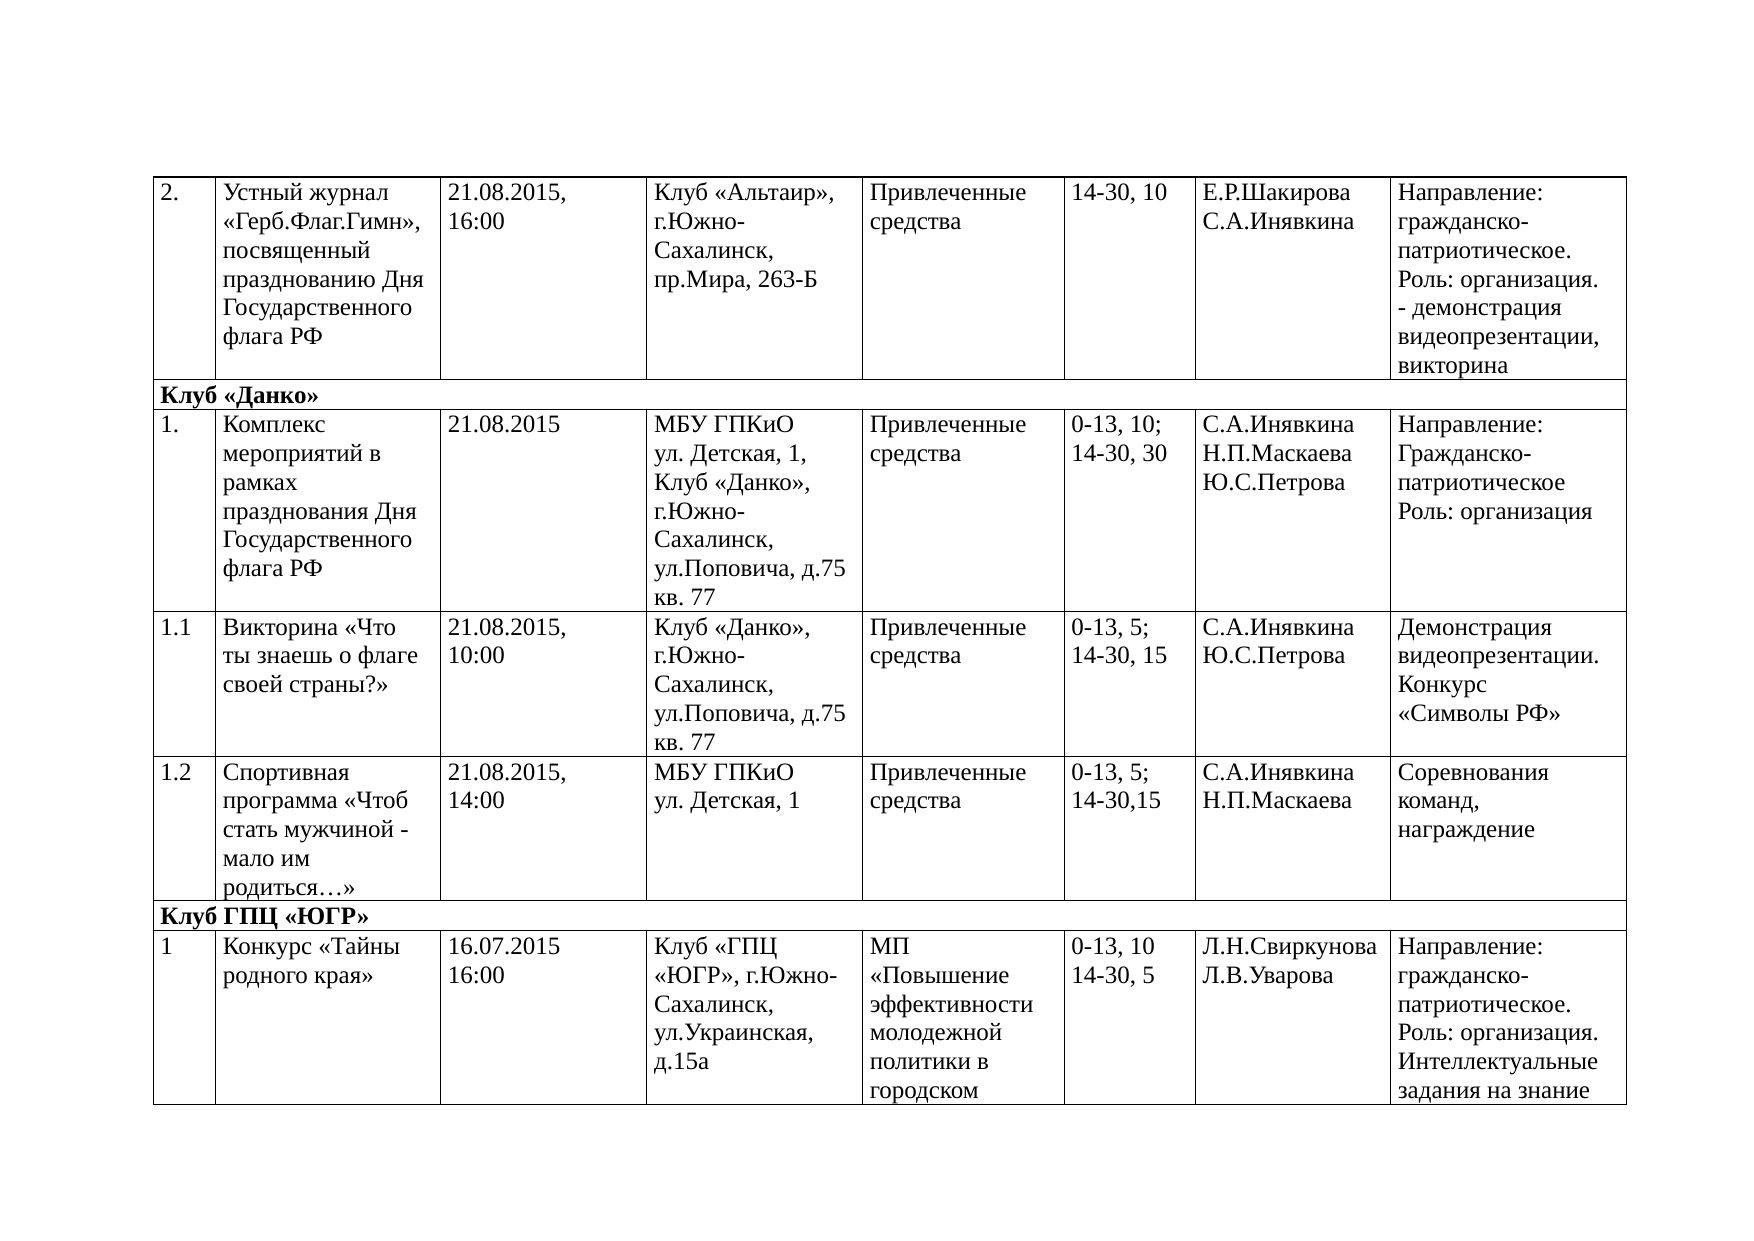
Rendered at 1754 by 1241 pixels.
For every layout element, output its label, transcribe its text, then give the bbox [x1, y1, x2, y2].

table_cell Клуб «ГПЦ «ЮГР», г.Южно-Сахалинск, ул.Украинская, д.15а [647, 931, 862, 1104]
table_cell 2. [154, 178, 215, 379]
table_cell Викторина «Что ты знаешь о флаге своей страны?» [216, 612, 440, 756]
table_cell С.А.Инявкина Ю.С.Петрова [1196, 612, 1390, 756]
table_cell Направление: гражданско-патриотическое. Роль: организация. Интеллектуальные задания на знание [1391, 931, 1626, 1104]
table_cell Привлеченные средства [863, 757, 1064, 900]
table_cell 21.08.2015, 14:00 [441, 757, 646, 900]
table_cell МП «Повышение эффективности молодежной политики в городском [863, 931, 1064, 1104]
table_cell 1.2 [154, 757, 215, 900]
table_cell Клуб ГПЦ «ЮГР» [154, 901, 1626, 930]
table_cell 1.1 [154, 612, 215, 756]
table_cell МБУ ГПКиО ул. Детская, 1, Клуб «Данко», г.Южно-Сахалинск, ул.Поповича, д.75 кв. 77 [647, 410, 862, 611]
table_cell 21.08.2015 [441, 410, 646, 611]
table_cell 21.08.2015, 16:00 [441, 178, 646, 379]
table_cell С.А.Инявкина Н.П.Маскаева Ю.С.Петрова [1196, 410, 1390, 611]
table_cell Е.Р.Шакирова С.А.Инявкина [1196, 178, 1390, 379]
table_cell 0-13, 5; 14-30,15 [1065, 757, 1195, 900]
table_cell Клуб «Данко» [154, 380, 1626, 408]
table_cell Демонстрация видеопрезентации. Конкурс «Символы РФ» [1391, 612, 1626, 756]
table_cell 1. [154, 410, 215, 611]
table_cell Комплекс мероприятий в рамках празднования Дня Государственного флага РФ [216, 410, 440, 611]
table_cell Привлеченные средства [863, 410, 1064, 611]
table_cell С.А.Инявкина Н.П.Маскаева [1196, 757, 1390, 900]
table_cell Клуб «Данко», г.Южно-Сахалинск, ул.Поповича, д.75 кв. 77 [647, 612, 862, 756]
table_cell Устный журнал «Герб.Флаг.Гимн», посвященный празднованию Дня Государственного флага РФ [216, 178, 440, 379]
table_cell 16.07.2015 16:00 [441, 931, 646, 1104]
table_cell Направление: Гражданско-патриотическое Роль: организация [1391, 410, 1626, 611]
table_cell МБУ ГПКиО ул. Детская, 1 [647, 757, 862, 900]
table_cell Направление: гражданско-патриотическое. Роль: организация. - демонстрация видеопрезентации, викторина [1391, 178, 1626, 379]
table_cell Л.Н.Свиркунова Л.В.Уварова [1196, 931, 1390, 1104]
table_cell Клуб «Альтаир», г.Южно-Сахалинск, пр.Мира, 263-Б [647, 178, 862, 379]
table_cell 21.08.2015, 10:00 [441, 612, 646, 756]
table_cell Привлеченные средства [863, 178, 1064, 379]
table_cell 14-30, 10 [1065, 178, 1195, 379]
table_cell Привлеченные средства [863, 612, 1064, 756]
table_cell Соревнования команд, награждение [1391, 757, 1626, 900]
table_cell 0-13, 5; 14-30, 15 [1065, 612, 1195, 756]
table_cell Конкурс «Тайны родного края» [216, 931, 440, 1104]
table_cell 0-13, 10 14-30, 5 [1065, 931, 1195, 1104]
table_cell 0-13, 10; 14-30, 30 [1065, 410, 1195, 611]
table_cell 1 [154, 931, 215, 1104]
table_cell Спортивная программа «Чтоб стать мужчиной - мало им родиться…» [216, 757, 440, 900]
